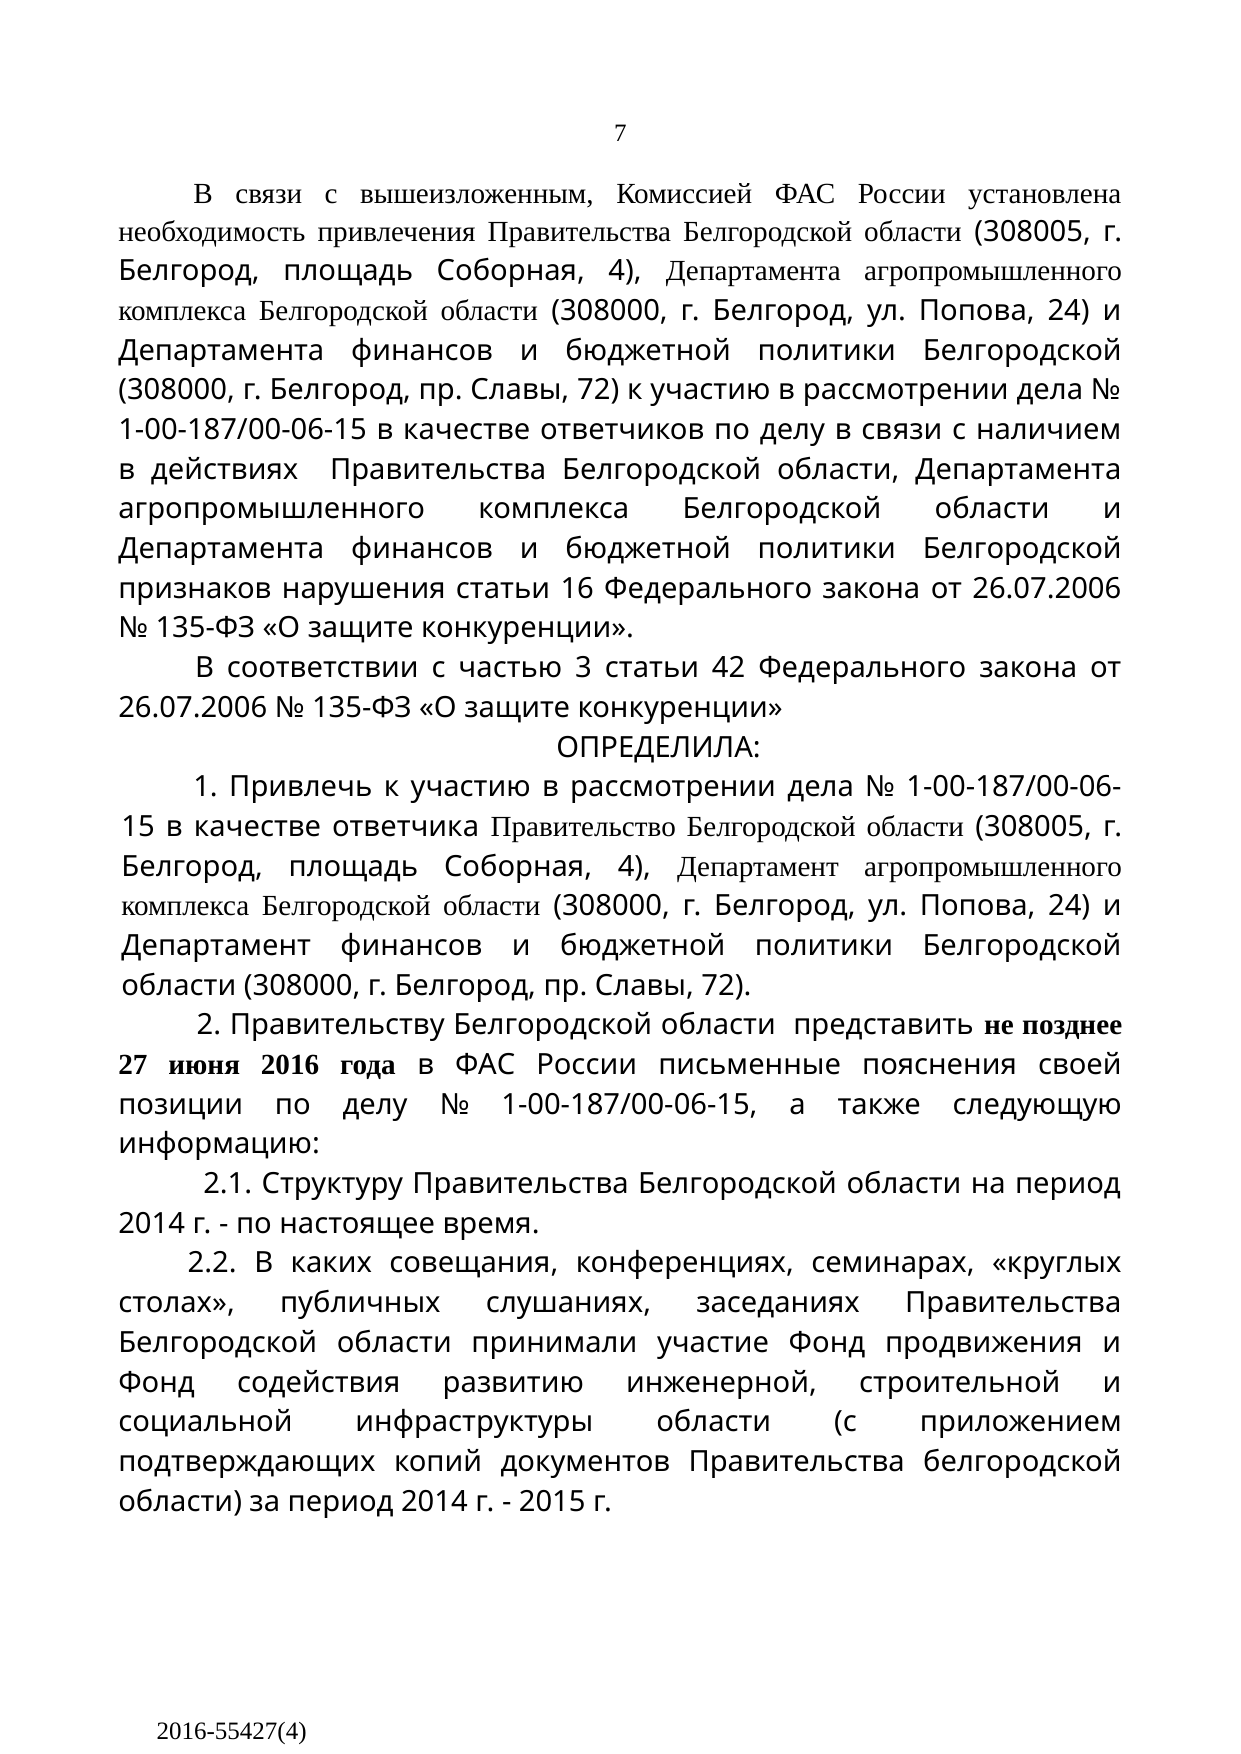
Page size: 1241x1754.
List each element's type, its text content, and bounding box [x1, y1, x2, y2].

text В соответствии с частью 3 статьи 42 Федерального закона от 26.07.2006 № 135-ФЗ «О защите конкуренции» [118, 646, 1122, 726]
list 2.1. Структуру Правительства Белгородской области на период 2014 г. - по настоящее время. [118, 1162, 1122, 1242]
text В связи с вышеизложенным, Комиссией ФАС России установлена необходимость привлечения Правительства Белгородской области (308005, г. Белгород, площадь Соборная, 4), Департамента агропромышленного комплекса Белгородской области (308000, г. Белгород, ул. Попова, 24) и Департамента финансов и бюджетной политики Белгородской (308000, г. Белгород, пр. Славы, 72) к участию в рассмотрении дела № 1-00-187/00-06-15 в качестве ответчиков по делу в связи с наличием в действиях Правительства Белгородской области, Департамента агропромышленного комплекса Белгородской области и Департамента финансов и бюджетной политики Белгородской признаков нарушения статьи 16 Федерального закона от 26.07.2006 № 135-ФЗ «О защите конкуренции». [118, 176, 1122, 646]
list 2. Правительству Белгородской области представить не позднее 27 июня 2016 года в ФАС России письменные пояснения своей позиции по делу № 1-00-187/00-06-15, а также следующую информацию: [118, 1004, 1122, 1162]
text ОПРЕДЕЛИЛА: [118, 726, 1122, 766]
list 2.2. В каких совещания, конференциях, семинарах, «круглых столах», публичных слушаниях, заседаниях Правительства Белгородской области принимали участие Фонд продвижения и Фонд содействия развитию инженерной, строительной и социальной инфраструктуры области (с приложением подтверждающих копий документов Правительства белгородской области) за период 2014 г. - 2015 г. [118, 1242, 1122, 1519]
text 1. Привлечь к участию в рассмотрении дела № 1-00-187/00-06-15 в качестве ответчика Правительство Белгородской области (308005, г. Белгород, площадь Соборная, 4), Департамент агропромышленного комплекса Белгородской области (308000, г. Белгород, ул. Попова, 24) и Департамент финансов и бюджетной политики Белгородской области (308000, г. Белгород, пр. Славы, 72). [121, 766, 1122, 1004]
